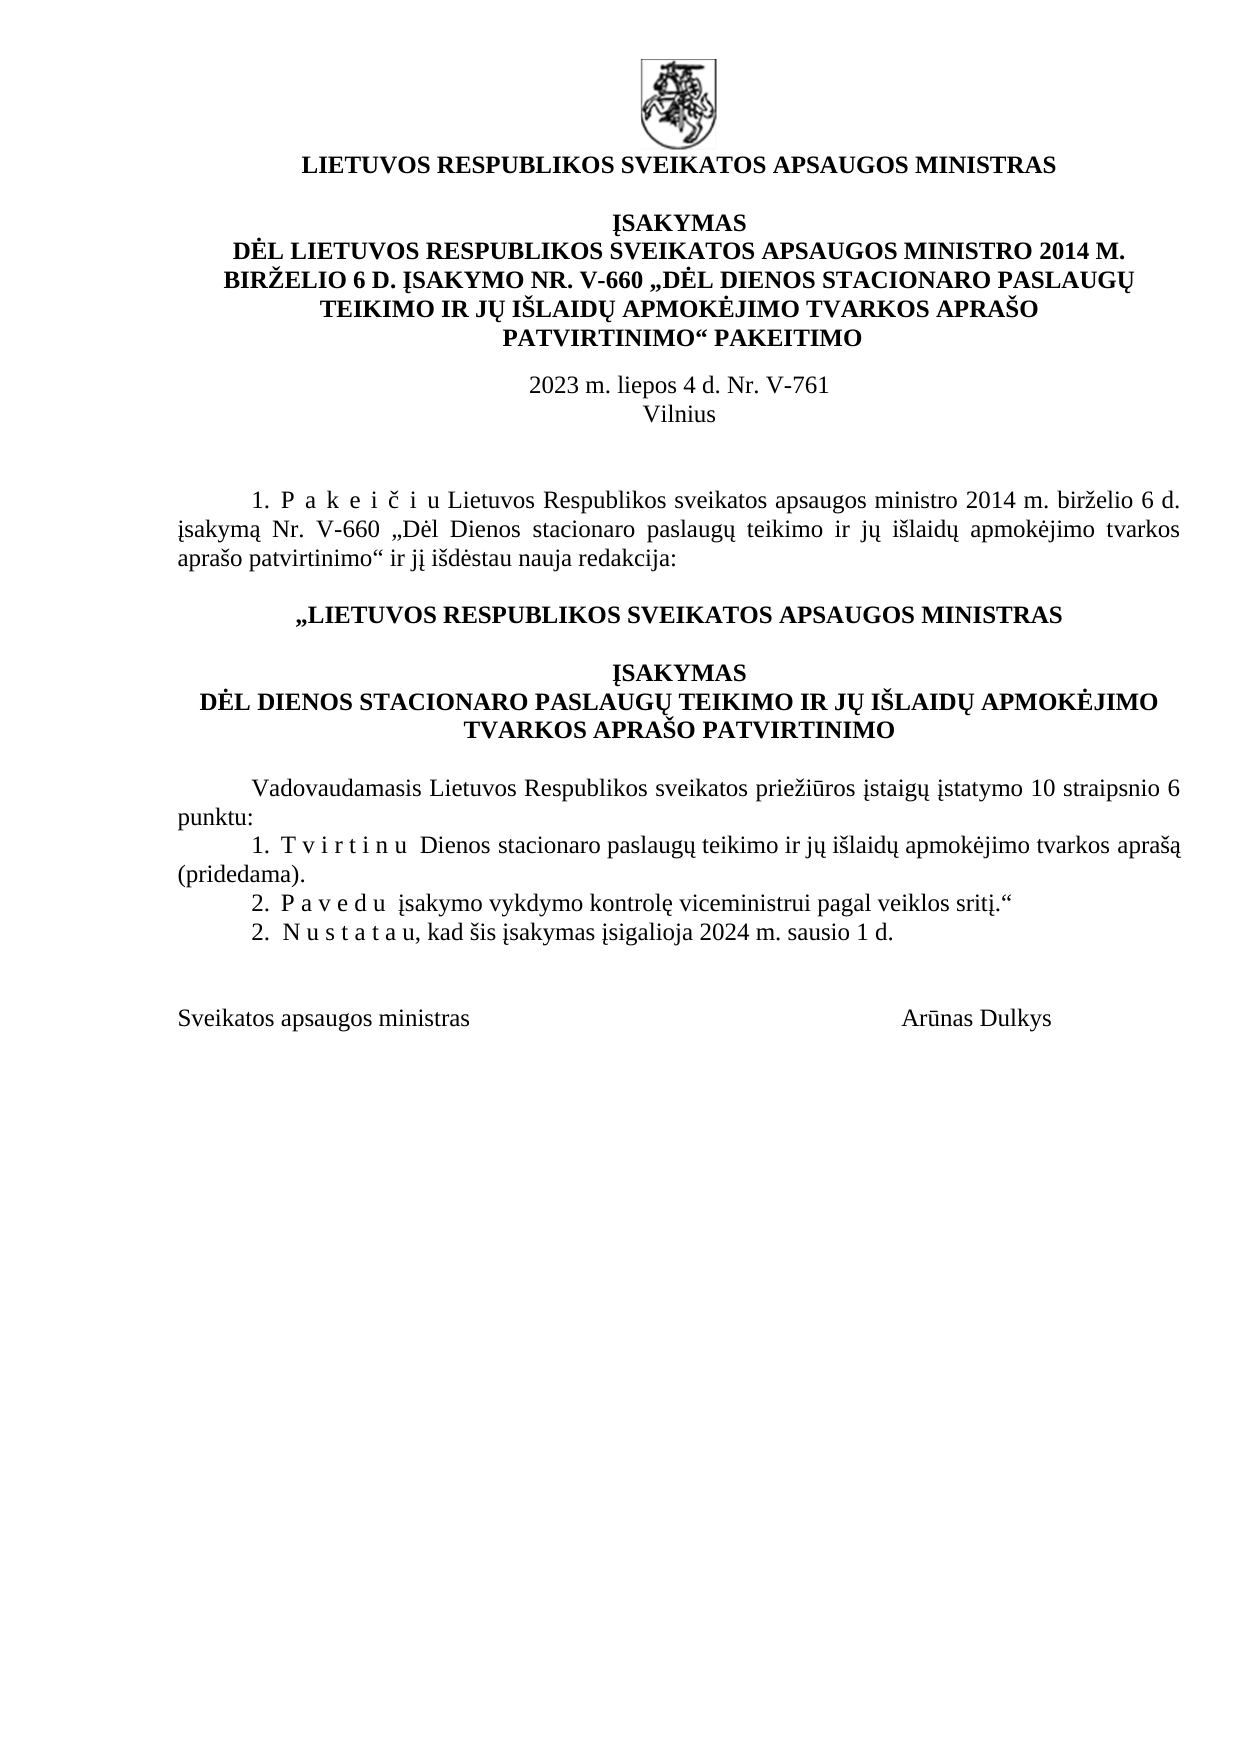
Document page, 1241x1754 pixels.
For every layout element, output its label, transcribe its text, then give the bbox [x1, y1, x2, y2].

text 1. Pakeičiu Lietuvos Respublikos sveikatos apsaugos ministro 2014 m. birželio 6 d. įsakymą Nr. V-660 „Dėl Dienos stacionaro paslaugų teikimo ir jų išlaidų apmokėjimo tvarkos aprašo patvirtinimo“ ir jį išdėstau nauja redakcija: [177, 486, 1181, 572]
text 2. P a v e d u įsakymo vykdymo kontrolę viceministrui pagal veiklos sritį.“ [177, 888, 1181, 917]
text „LIETUVOS RESPUBLIKOS SVEIKATOS APSAUGOS MINISTRAS [177, 601, 1181, 629]
text Sveikatos apsaugos ministras Arūnas Dulkys [177, 1003, 1181, 1032]
text 2023 m. liepos 4 d. Nr. V-761 [177, 371, 1181, 399]
text Vilnius [177, 399, 1181, 428]
text DĖL DIENOS STACIONARO PASLAUGŲ TEIKIMO IR JŲ IŠLAIDŲ APMOKĖJIMO TVARKOS APRAŠO PATVIRTINIMO [177, 687, 1181, 744]
text ĮSAKYMAS [177, 208, 1181, 236]
text 1. T v i r t i n u Dienos stacionaro paslaugų teikimo ir jų išlaidų apmokėjimo tvarkos aprašą (pridedama). [177, 831, 1181, 888]
text PATVIRTINIMO“ PAKEITIMO [177, 323, 1181, 351]
text DĖL LIETUVOS RESPUBLIKOS SVEIKATOS APSAUGOS MINISTRO 2014 M. BIRŽELIO 6 D. ĮSAKYMO NR. V-660 „DĖL DIENOS STACIONARO PASLAUGŲ TEIKIMO IR JŲ IŠLAIDŲ APMOKĖJIMO TVARKOS APRAŠO [177, 236, 1181, 323]
text 2. N u s t a t a u, kad šis įsakymas įsigalioja 2024 m. sausio 1 d. [177, 917, 1181, 946]
text ĮSAKYMAS [177, 658, 1181, 687]
text LIETUVOS RESPUBLIKOS SVEIKATOS APSAUGOS MINISTRAS [177, 150, 1181, 179]
text Vadovaudamasis Lietuvos Respublikos sveikatos priežiūros įstaigų įstatymo 10 straipsnio 6 punktu: [177, 773, 1181, 831]
